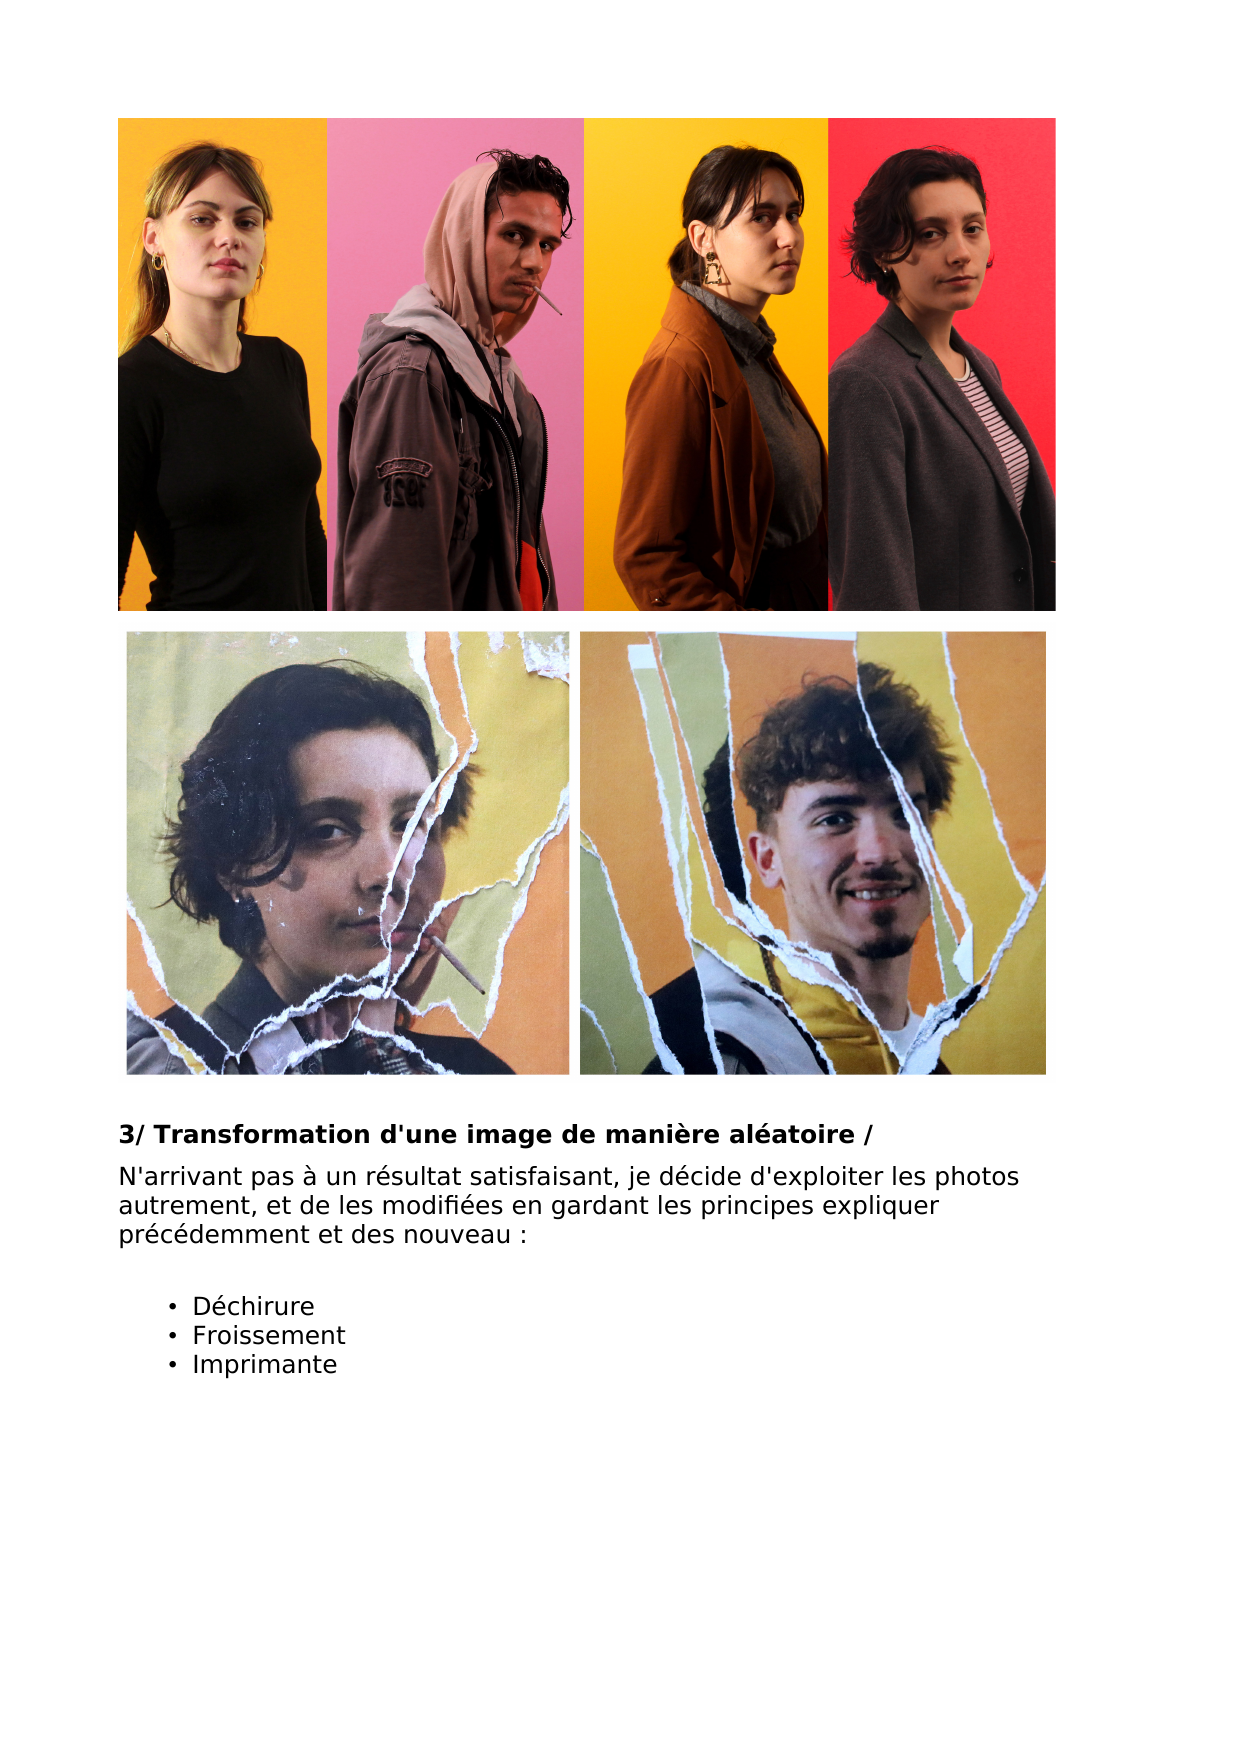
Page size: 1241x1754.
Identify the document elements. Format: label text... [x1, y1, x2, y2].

subtitle 3/ Transformation d'une image de manière aléatoire / [118, 1121, 1122, 1150]
picture [118, 118, 1056, 611]
list Imprimante [177, 1350, 1122, 1379]
list Déchirure [177, 1292, 1122, 1321]
list Froissement [177, 1321, 1122, 1350]
picture [118, 622, 1056, 1083]
text N'arrivant pas à un résultat satisfaisant, je décide d'exploiter les photos autrement, et de les modifiées en gardant les principes expliquer précédemment et des nouveau : [118, 1162, 1122, 1250]
